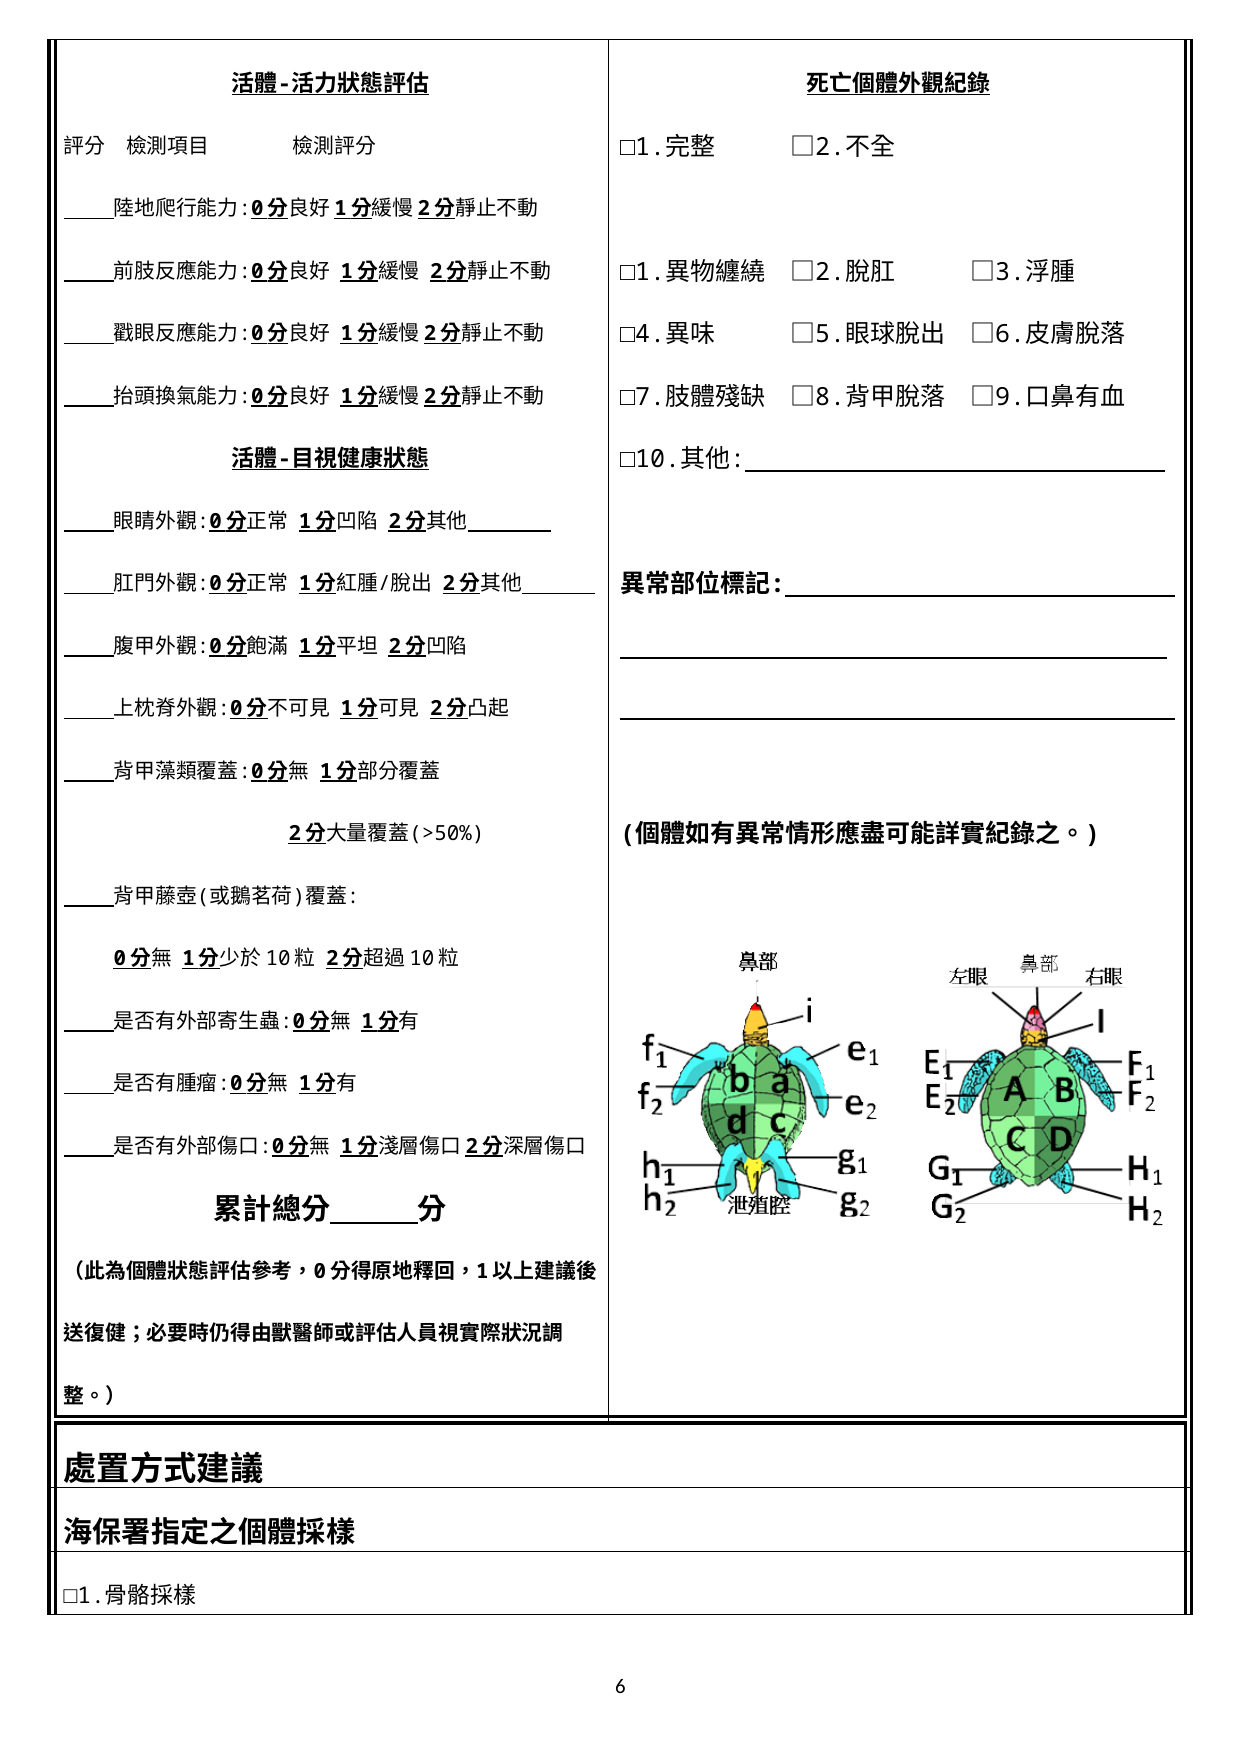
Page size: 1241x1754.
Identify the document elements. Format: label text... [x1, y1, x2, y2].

table_cell 處置方式建議 [52, 1415, 608, 1487]
table_cell 活體-活力狀態評估 評分 檢測項目 檢測評分 陸地爬行能力:0分良好1分緩慢2分靜止不動 前肢反應能力:0分良好 1分緩慢 2分靜止不動 戳眼反應能力:0分良好 1分緩慢2分靜止不動 抬頭換氣能力:0分良好 1分緩慢2分靜止不動 活體-目視健康狀態 眼睛外觀:0分正常 1分凹陷 2分其他 肛門外觀:0分正常 1分紅腫/脫出 2分其他 腹甲外觀:0分飽滿 1分平坦 2分凹陷 上枕脊外觀:0分不可見 1分可見 2分凸起 背甲藻類覆蓋:0分無 1分部分覆蓋 2分大量覆蓋(>50%) 背甲藤壺(或鵝茗荷)覆蓋: 0分無 1分少於10粒 2分超過10粒 是否有外部寄生蟲:0分無 1分有 是否有腫瘤:0分無 1分有 是否有外部傷口:0分無 1分淺層傷口2分深層傷口 累計總分 分 （此為個體狀態評估參考，0分得原地釋回，1以上建議後送復健；必要時仍得由獸醫師或評估人員視實際狀況調整。） [57, 40, 608, 1415]
table_cell □1.骨骼採樣 [57, 1552, 1184, 1614]
table_cell 死亡個體外觀紀錄 □1.完整 □2.不全 □1.異物纏繞 □2.脫肛 □3.浮腫 □4.異味 □5.眼球脫出 □6.皮膚脫落 □7.肢體殘缺 □8.背甲脫落 □9.口鼻有血 □10.其他: 異常部位標記: (個體如有異常情形應盡可能詳實紀錄之。) [609, 40, 1184, 1415]
table_cell 處置方式建議 [57, 1425, 1184, 1487]
table_cell 處置方式建議 [609, 1415, 1188, 1487]
table_cell 海保署指定之個體採樣 [57, 1488, 1184, 1551]
